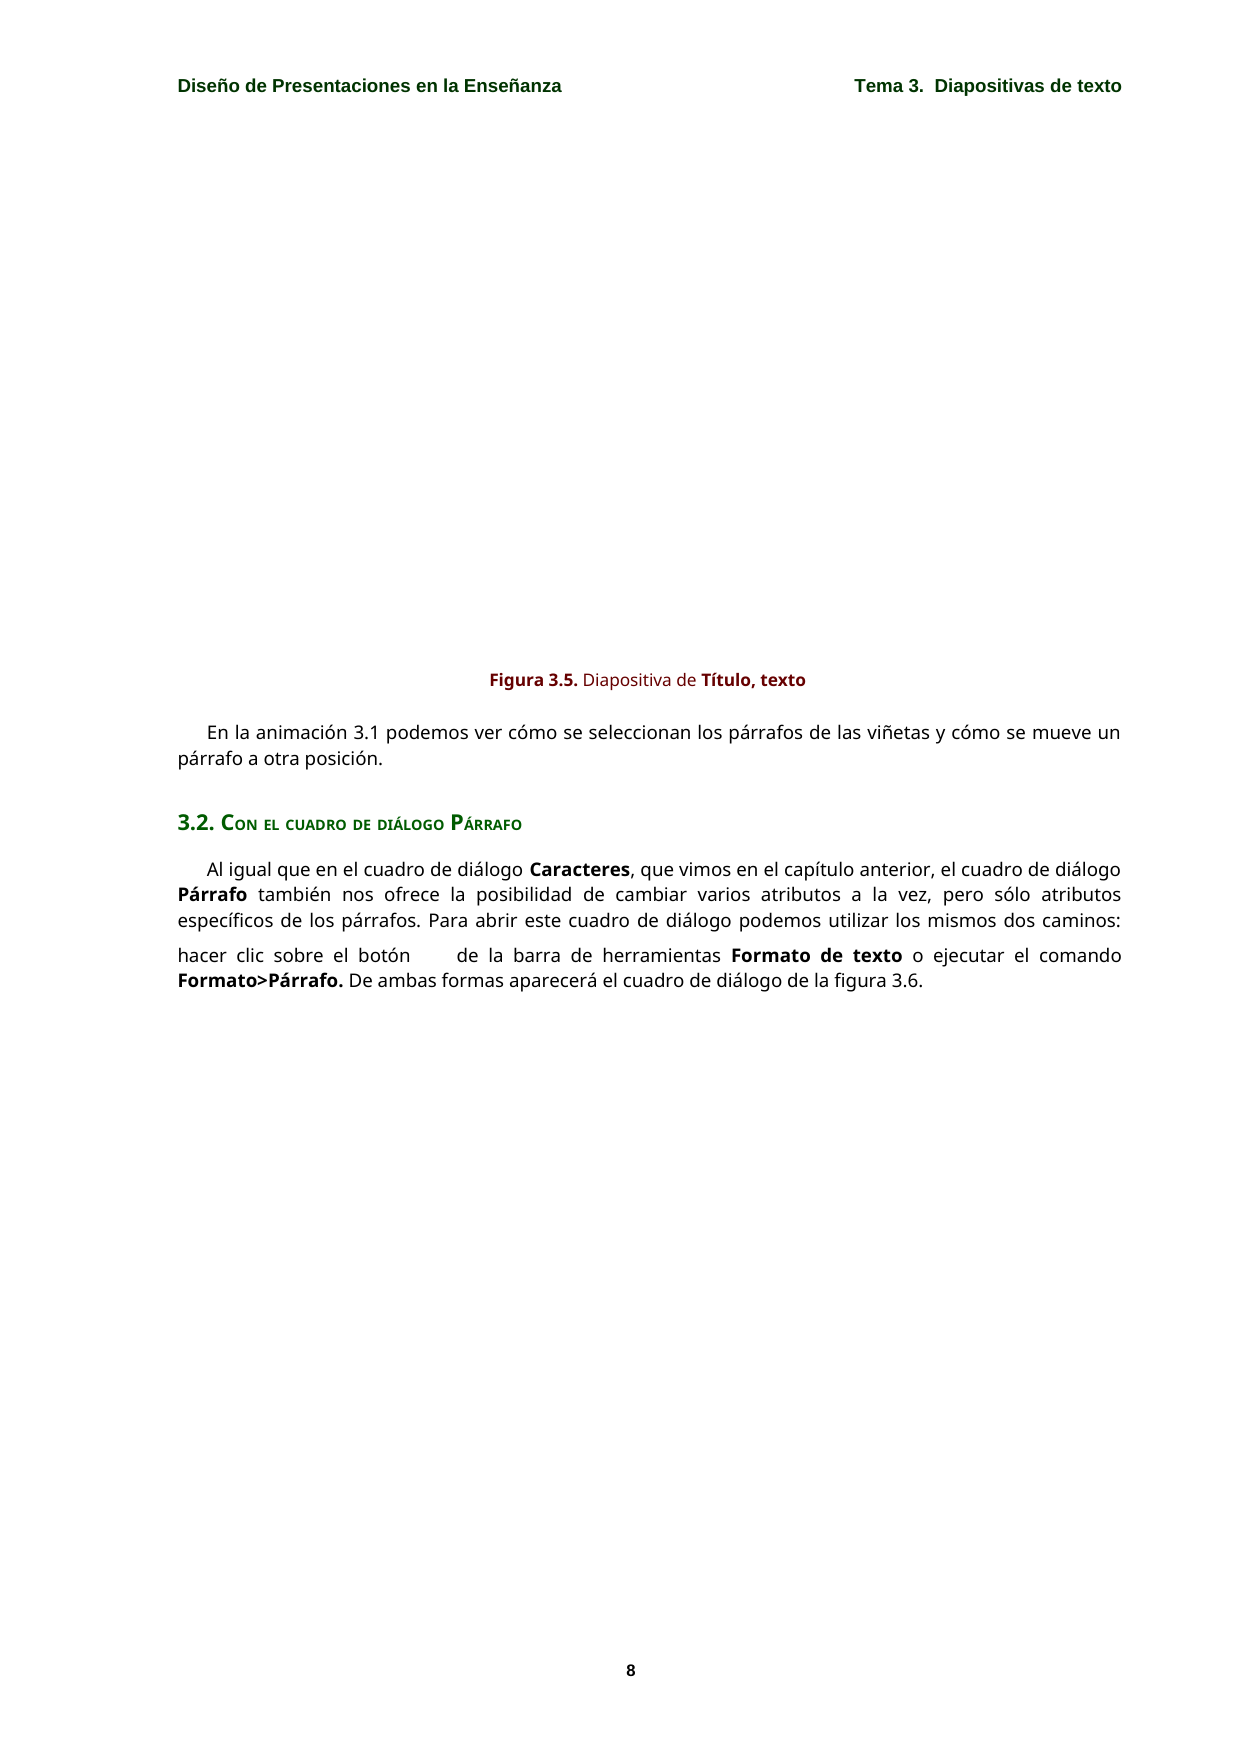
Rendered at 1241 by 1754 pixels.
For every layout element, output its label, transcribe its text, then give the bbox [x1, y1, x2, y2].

table_header 3.2. Con el cuadro de diálogo Párrafo [177, 808, 1122, 837]
table_cell [177, 161, 1122, 668]
table_cell En la animación 3.1 podemos ver cómo se seleccionan los párrafos de las viñetas y cómo se mueve un párrafo a otra posición. [177, 720, 1122, 771]
table_cell [177, 837, 1122, 856]
table_cell [177, 692, 1122, 719]
table_header [177, 148, 1122, 161]
table_cell Figura 3.5. Diapositiva de Título, texto [177, 668, 1122, 692]
table_cell [177, 993, 1122, 1012]
table_cell Al igual que en el cuadro de diálogo Caracteres, que vimos en el capítulo anterior, el cuadro de diálogo Párrafo también nos ofrece la posibilidad de cambiar varios atributos a la vez, pero sólo atributos específicos de los párrafos. Para abrir este cuadro de diálogo podemos utilizar los mismos dos caminos: hacer clic sobre el botón de la barra de herramientas Formato de texto o ejecutar el comando Formato>Párrafo. De ambas formas aparecerá el cuadro de diálogo de la figura 3.6. [177, 856, 1122, 993]
table_cell [177, 1012, 1122, 1588]
